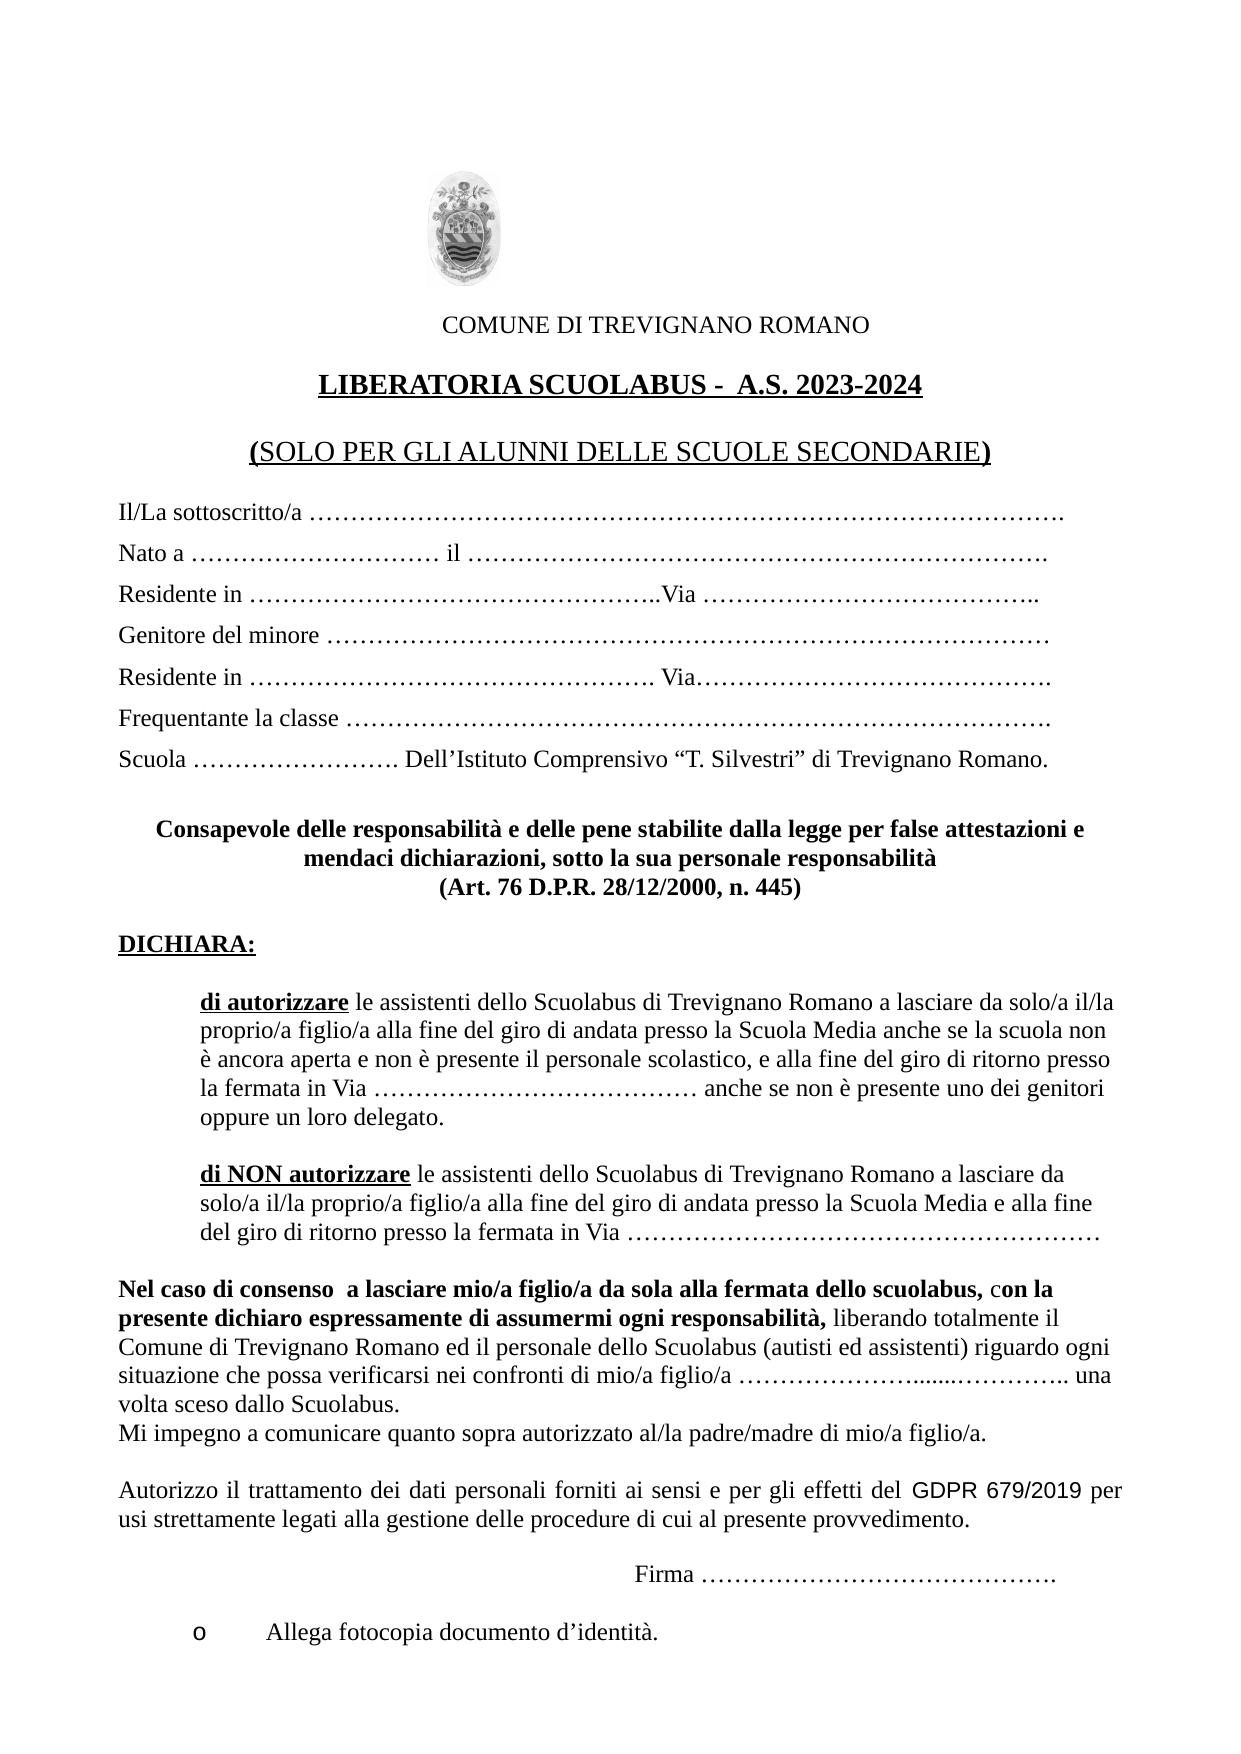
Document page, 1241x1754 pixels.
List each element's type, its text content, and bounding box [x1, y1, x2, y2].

list di NON autorizzare le assistenti dello Scuolabus di Trevignano Romano a lasciare da solo/a il/la proprio/a figlio/a alla fine del giro di andata presso la Scuola Media e alla fine del giro di ritorno presso la fermata in Via ………………………………………………… [162, 1159, 1122, 1245]
text Nato a ………………………… il ……………………………………………………………. [118, 538, 1122, 567]
text Residente in …………………………………………..Via ………………………………….. [118, 579, 1122, 608]
text Residente in …………………………………………. Via……………………………………. [118, 662, 1122, 690]
text DICHIARA: [118, 929, 1122, 958]
text Mi impegno a comunicare quanto sopra autorizzato al/la padre/madre di mio/a figlio/a. [118, 1418, 1122, 1447]
text LIBERATORIA SCUOLABUS - A.S. 2023-2024 [118, 367, 1122, 401]
list di autorizzare le assistenti dello Scuolabus di Trevignano Romano a lasciare da solo/a il/la proprio/a figlio/a alla fine del giro di andata presso la Scuola Media anche se la scuola non è ancora aperta e non è presente il personale scolastico, e alla fine del giro di ritorno presso la fermata in Via ………………………………… anche se non è presente uno dei genitori oppure un loro delegato. [162, 987, 1122, 1130]
text (SOLO PER GLI ALUNNI DELLE SCUOLE SECONDARIE) [118, 434, 1122, 468]
list Allega fotocopia documento d’identità. [192, 1617, 1122, 1647]
text Firma ……………………………………. [118, 1559, 1122, 1588]
text Genitore del minore …………………………………………………………………………… [118, 620, 1122, 649]
text Scuola ……………………. Dell’Istituto Comprensivo “T. Silvestri” di Trevignano Romano. [118, 744, 1122, 773]
text Autorizzo il trattamento dei dati personali forniti ai sensi e per gli effetti del GDPR 679/2019 per usi strettamente legati alla gestione delle procedure di cui al presente provvedimento. [118, 1475, 1122, 1533]
text Consapevole delle responsabilità e delle pene stabilite dalla legge per false attestazioni e mendaci dichiarazioni, sotto la sua personale responsabilità [118, 814, 1122, 872]
text (Art. 76 D.P.R. 28/12/2000, n. 445) [118, 872, 1122, 900]
text Frequentante la classe …………………………………………………………………………. [118, 703, 1122, 732]
text Il/La sottoscritto/a ………………………………………………………………………………. [118, 497, 1122, 525]
text COMUNE DI TREVIGNANO ROMANO [118, 310, 1122, 338]
text Nel caso di consenso a lasciare mio/a figlio/a da sola alla fermata dello scuolabus, con la presente dichiaro espressamente di assumermi ogni responsabilità, liberando totalmente il Comune di Trevignano Romano ed il personale dello Scuolabus (autisti ed assistenti) riguardo ogni situazione che possa verificarsi nei confronti di mio/a figlio/a ………………….......………….. una volta sceso dallo Scuolabus. [118, 1274, 1122, 1418]
